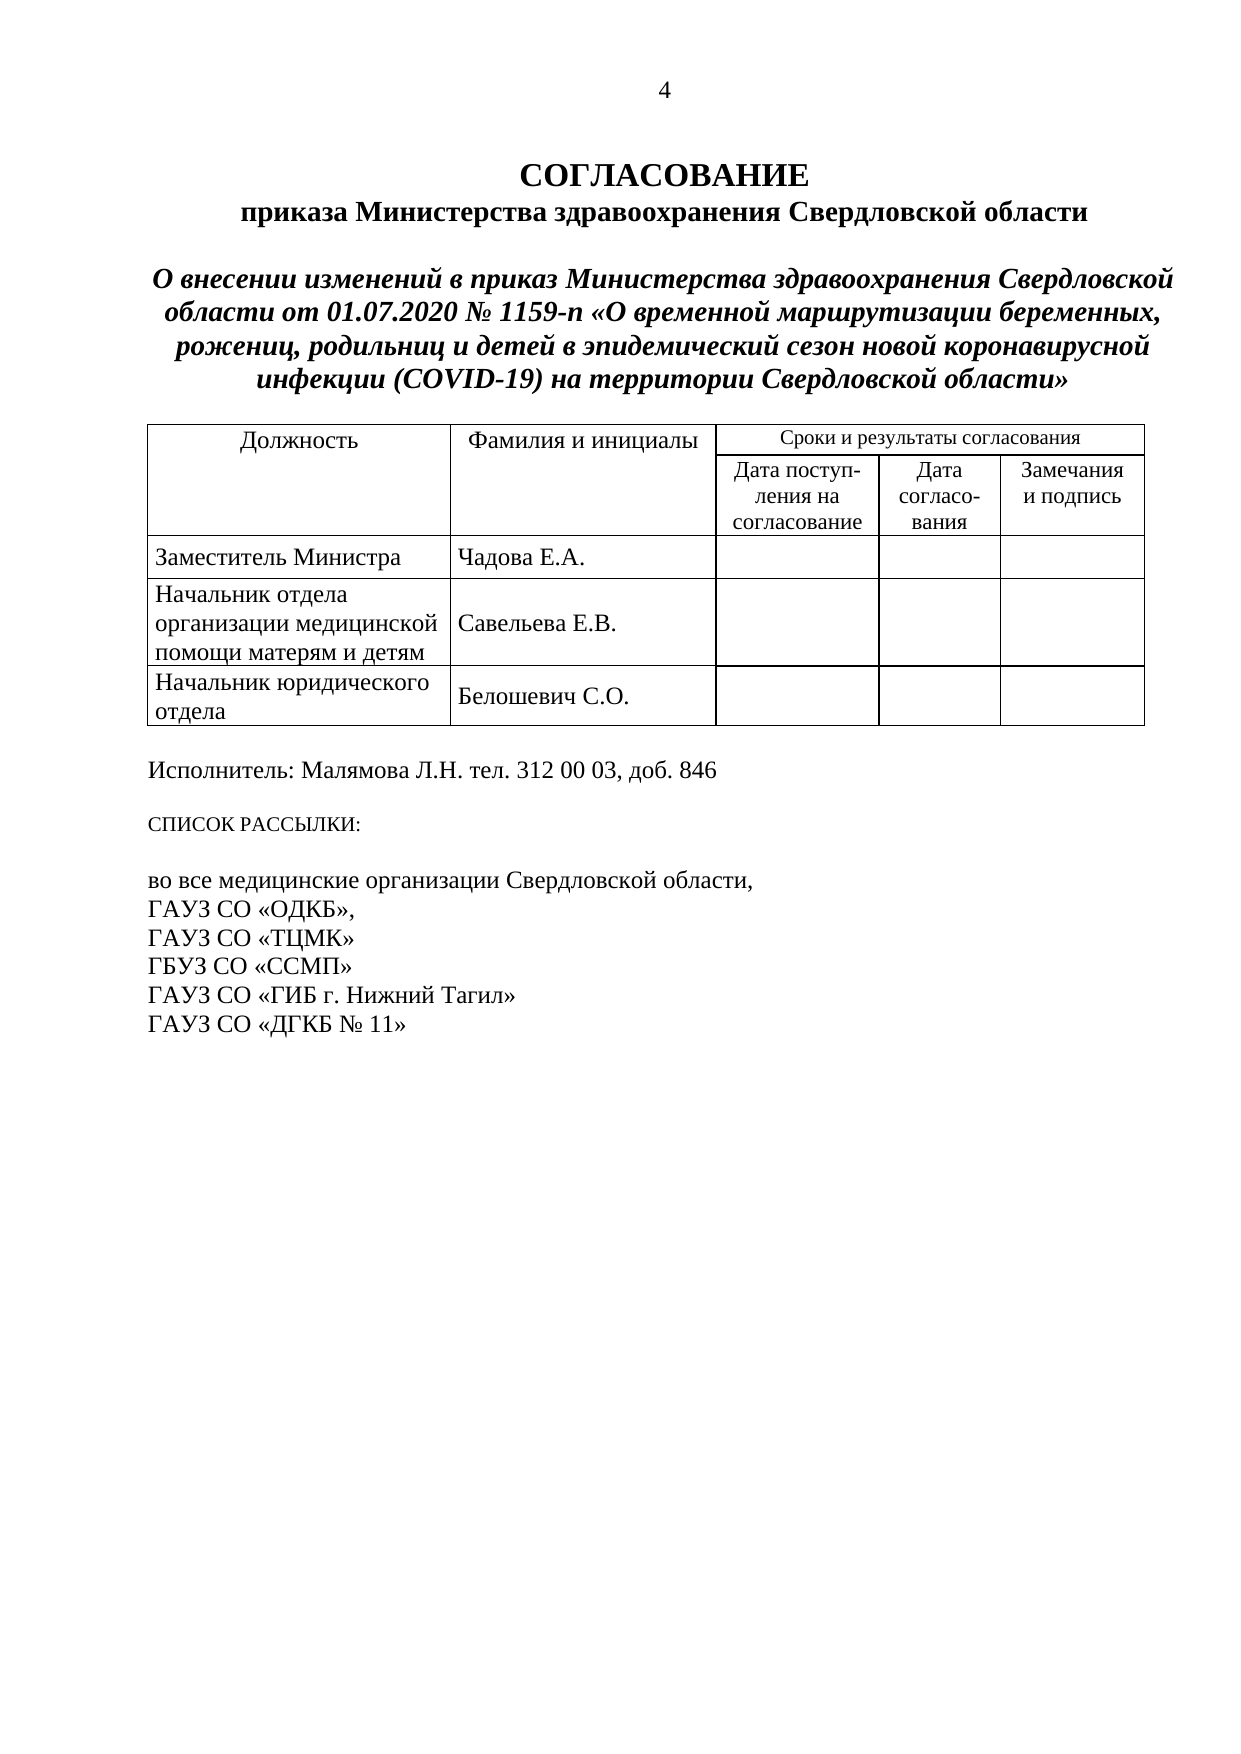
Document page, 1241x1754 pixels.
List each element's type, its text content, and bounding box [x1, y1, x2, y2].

table_cell [148, 454, 450, 535]
table_header Должность [148, 425, 450, 454]
text ГАУЗ СО «ГИБ г. Нижний Тагил» [148, 980, 1181, 1009]
table_cell [1001, 667, 1144, 724]
table_cell [451, 454, 715, 535]
table_cell Дата поступ- ления на согласование [717, 456, 878, 535]
text ГБУЗ СО «ССМП» [148, 951, 1181, 980]
text ГАУЗ СО «ОДКБ», [148, 894, 1181, 923]
text Исполнитель: Малямова Л.Н. тел. 312 00 03, доб. 846 [148, 755, 1181, 783]
text ГАУЗ СО «ТЦМК» [148, 923, 1181, 951]
table_cell Заместитель Министра [148, 536, 450, 578]
text СПИСОК РАССЫЛКИ: [148, 812, 1181, 836]
table_cell [880, 579, 1000, 665]
table_cell Савельева Е.В. [451, 579, 715, 665]
table_cell [717, 536, 878, 578]
table_cell [1001, 536, 1144, 578]
table_cell [880, 667, 1000, 724]
table_cell [880, 536, 1000, 578]
table_header Фамилия и инициалы [451, 425, 715, 454]
table_cell Белошевич С.О. [451, 666, 715, 724]
table_cell Замечания и подпись [1001, 456, 1144, 535]
table_cell Начальник отдела организации медицинской помощи матерям и детям [148, 579, 450, 665]
text во все медицинские организации Свердловской области, [148, 865, 1181, 894]
table_cell [717, 667, 878, 724]
table_cell Начальник юридического отдела [148, 666, 450, 724]
table_cell Дата согласо- вания [880, 456, 1000, 535]
text СОГЛАСОВАНИЕ [148, 155, 1181, 194]
table_header Сроки и результаты согласования [717, 425, 1144, 454]
table_cell Чадова Е.А. [451, 536, 715, 578]
text ГАУЗ СО «ДГКБ № 11» [148, 1009, 1181, 1038]
text О внесении изменений в приказ Министерства здравоохранения Свердловской области от 01.07.2020 № 1159-п «О временной маршрутизации беременных, рожениц, родильниц и детей в эпидемический сезон новой коронавирусной инфекции (COVID-19) на территории Свердловской области» [148, 261, 1181, 395]
table_cell [1001, 579, 1144, 665]
table_cell [717, 579, 878, 665]
text приказа Министерства здравоохранения Свердловской области [148, 194, 1181, 227]
